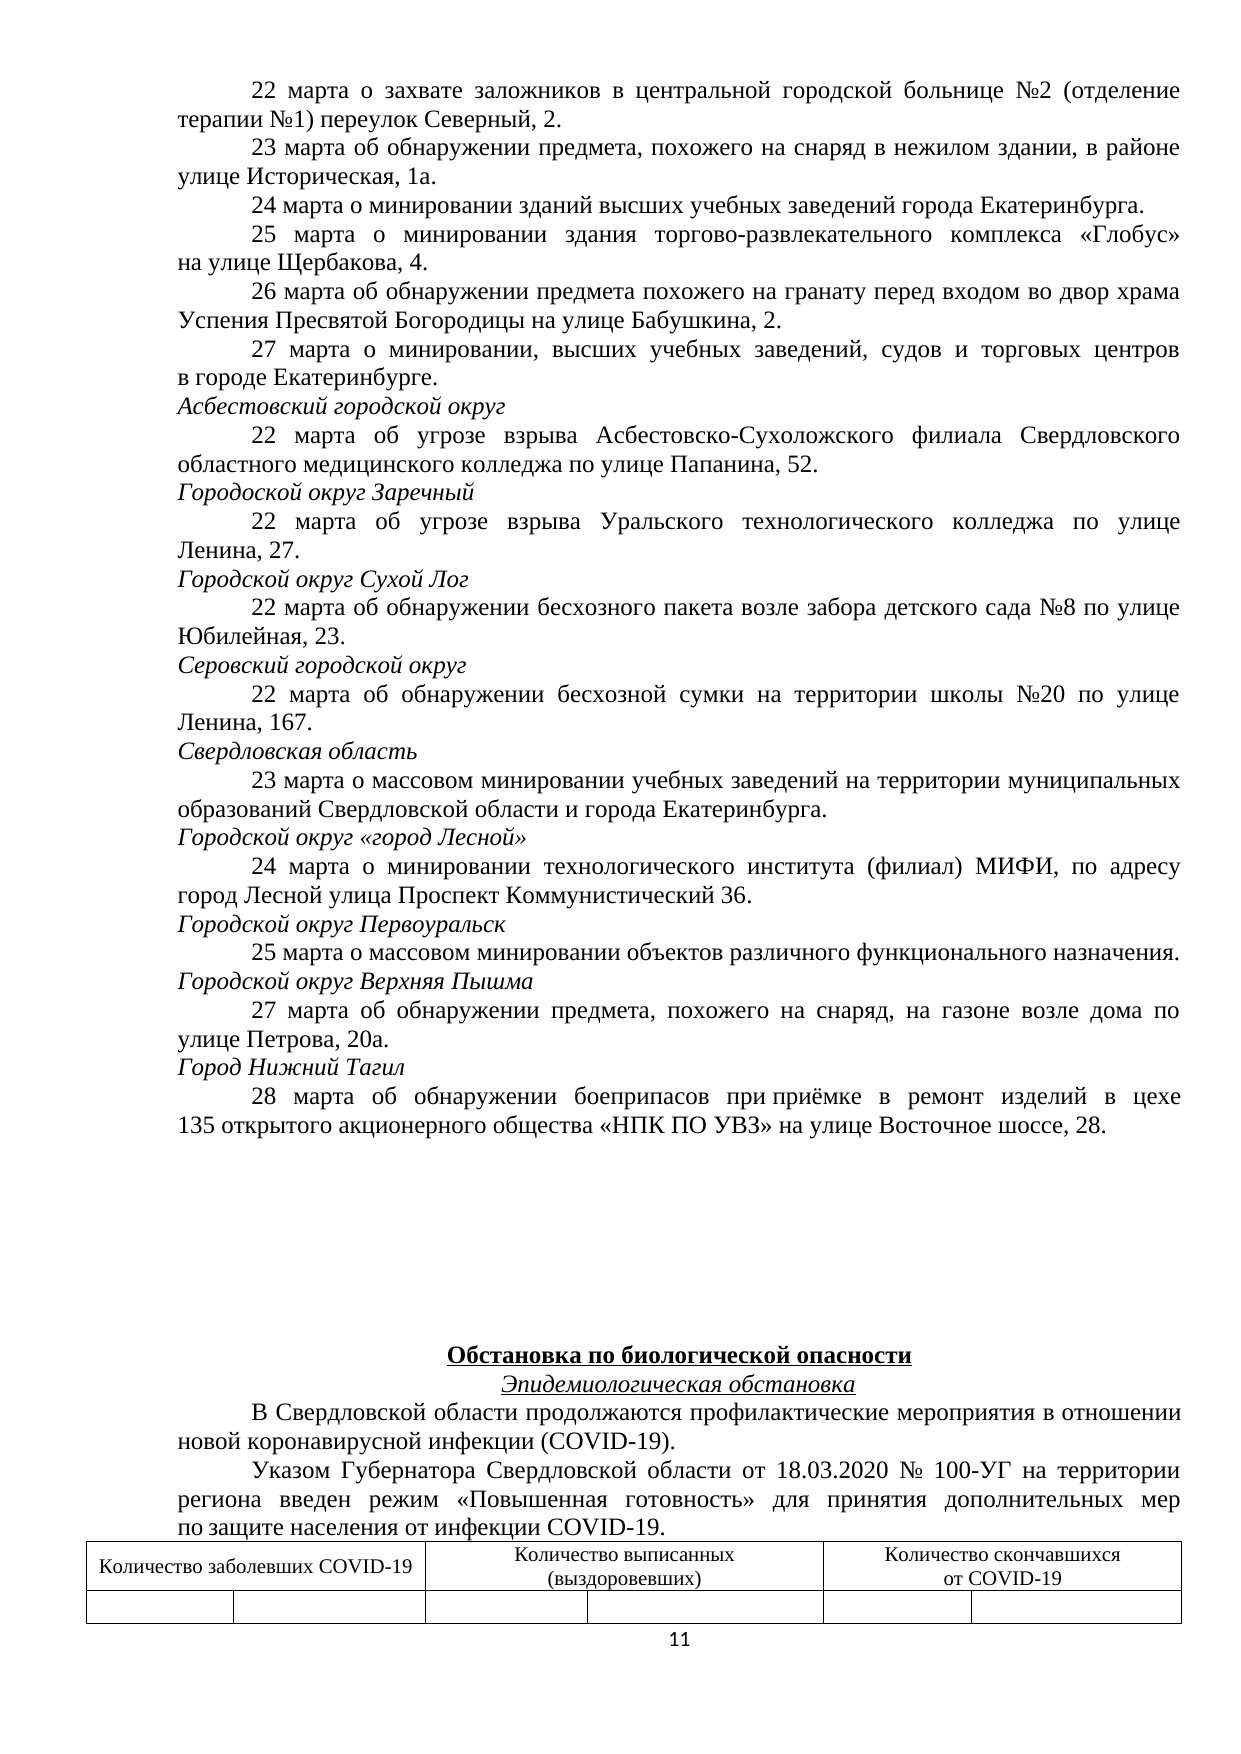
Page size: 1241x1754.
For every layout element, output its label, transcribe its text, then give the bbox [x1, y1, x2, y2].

text 22 марта об обнаружении бесхозного пакета возле забора детского сада №8 по улице Юбилейная, 23. [177, 592, 1181, 650]
text 26 марта об обнаружении предмета похожего на гранату перед входом во двор храма Успения Пресвятой Богородицы на улице Бабушкина, 2. [177, 276, 1181, 334]
text Асбестовский городской округ [177, 391, 1181, 420]
table_header Количество выписанных (выздоровевших) [426, 1542, 823, 1590]
text Городской округ «город Лесной» [177, 822, 1181, 851]
table_cell [588, 1591, 823, 1623]
table_cell [824, 1591, 971, 1623]
table_header Количество заболевших COVID-19 [87, 1542, 425, 1590]
text 27 марта о минировании, высших учебных заведений, судов и торговых центров в городе Екатеринбурге. [177, 334, 1181, 391]
text Свердловская область [177, 736, 1181, 765]
table_cell [426, 1591, 587, 1623]
text 28 марта об обнаружении боеприпасов при приёмке в ремонт изделий в цехе 135 открытого акционерного общества «НПК ПО УВЗ» на улице Восточное шоссе, 28. [177, 1081, 1181, 1139]
text 23 марта о массовом минировании учебных заведений на территории муниципальных образований Свердловской области и города Екатеринбурга. [177, 765, 1181, 822]
table_header Количество скончавшихся от COVID-19 [824, 1542, 1181, 1590]
text Городоской округ Заречный [177, 477, 1181, 506]
text 24 марта о минировании технологического института (филиал) МИФИ, по адресу город Лесной улица Проспект Коммунистический 36. [177, 851, 1181, 909]
text 25 марта о минировании здания торгово-развлекательного комплекса «Глобус» на улице Щербакова, 4. [177, 219, 1181, 276]
text Серовский городской округ [177, 650, 1181, 679]
text Городской округ Сухой Лог [177, 564, 1181, 592]
text Эпидемиологическая обстановка [177, 1369, 1181, 1397]
text 22 марта о захвате заложников в центральной городской больнице №2 (отделение терапии №1) переулок Северный, 2. [177, 75, 1181, 132]
text 23 марта об обнаружении предмета, похожего на снаряд в нежилом здании, в районе улице Историческая, 1а. [177, 132, 1181, 190]
text 24 марта о минировании зданий высших учебных заведений города Екатеринбурга. [177, 190, 1181, 219]
text 22 марта об обнаружении бесхозной сумки на территории школы №20 по улице Ленина, 167. [177, 679, 1181, 736]
text Городской округ Первоуральск [177, 909, 1181, 937]
text 25 марта о массовом минировании объектов различного функционального назначения. [177, 937, 1181, 966]
text Город Нижний Тагил [177, 1052, 1181, 1081]
text Городской округ Верхняя Пышма [177, 966, 1181, 995]
text 22 марта об угрозе взрыва Уральского технологического колледжа по улице Ленина, 27. [177, 506, 1181, 564]
table_cell [234, 1591, 425, 1623]
table_cell [972, 1591, 1181, 1623]
table_cell [87, 1591, 233, 1623]
text 22 марта об угрозе взрыва Асбестовско-Сухоложского филиала Свердловского областного медицинского колледжа по улице Папанина, 52. [177, 420, 1181, 477]
text Указом Губернатора Свердловской области от 18.03.2020 № 100-УГ на территории региона введен режим «Повышенная готовность» для принятия дополнительных мер по защите населения от инфекции COVID-19. [177, 1455, 1181, 1541]
text Обстановка по биологической опасности [177, 1340, 1181, 1369]
text В Свердловской области продолжаются профилактические мероприятия в отношении новой коронавирусной инфекции (COVID-19). [177, 1397, 1181, 1455]
text 27 марта об обнаружении предмета, похожего на снаряд, на газоне возле дома по улице Петрова, 20а. [177, 995, 1181, 1052]
